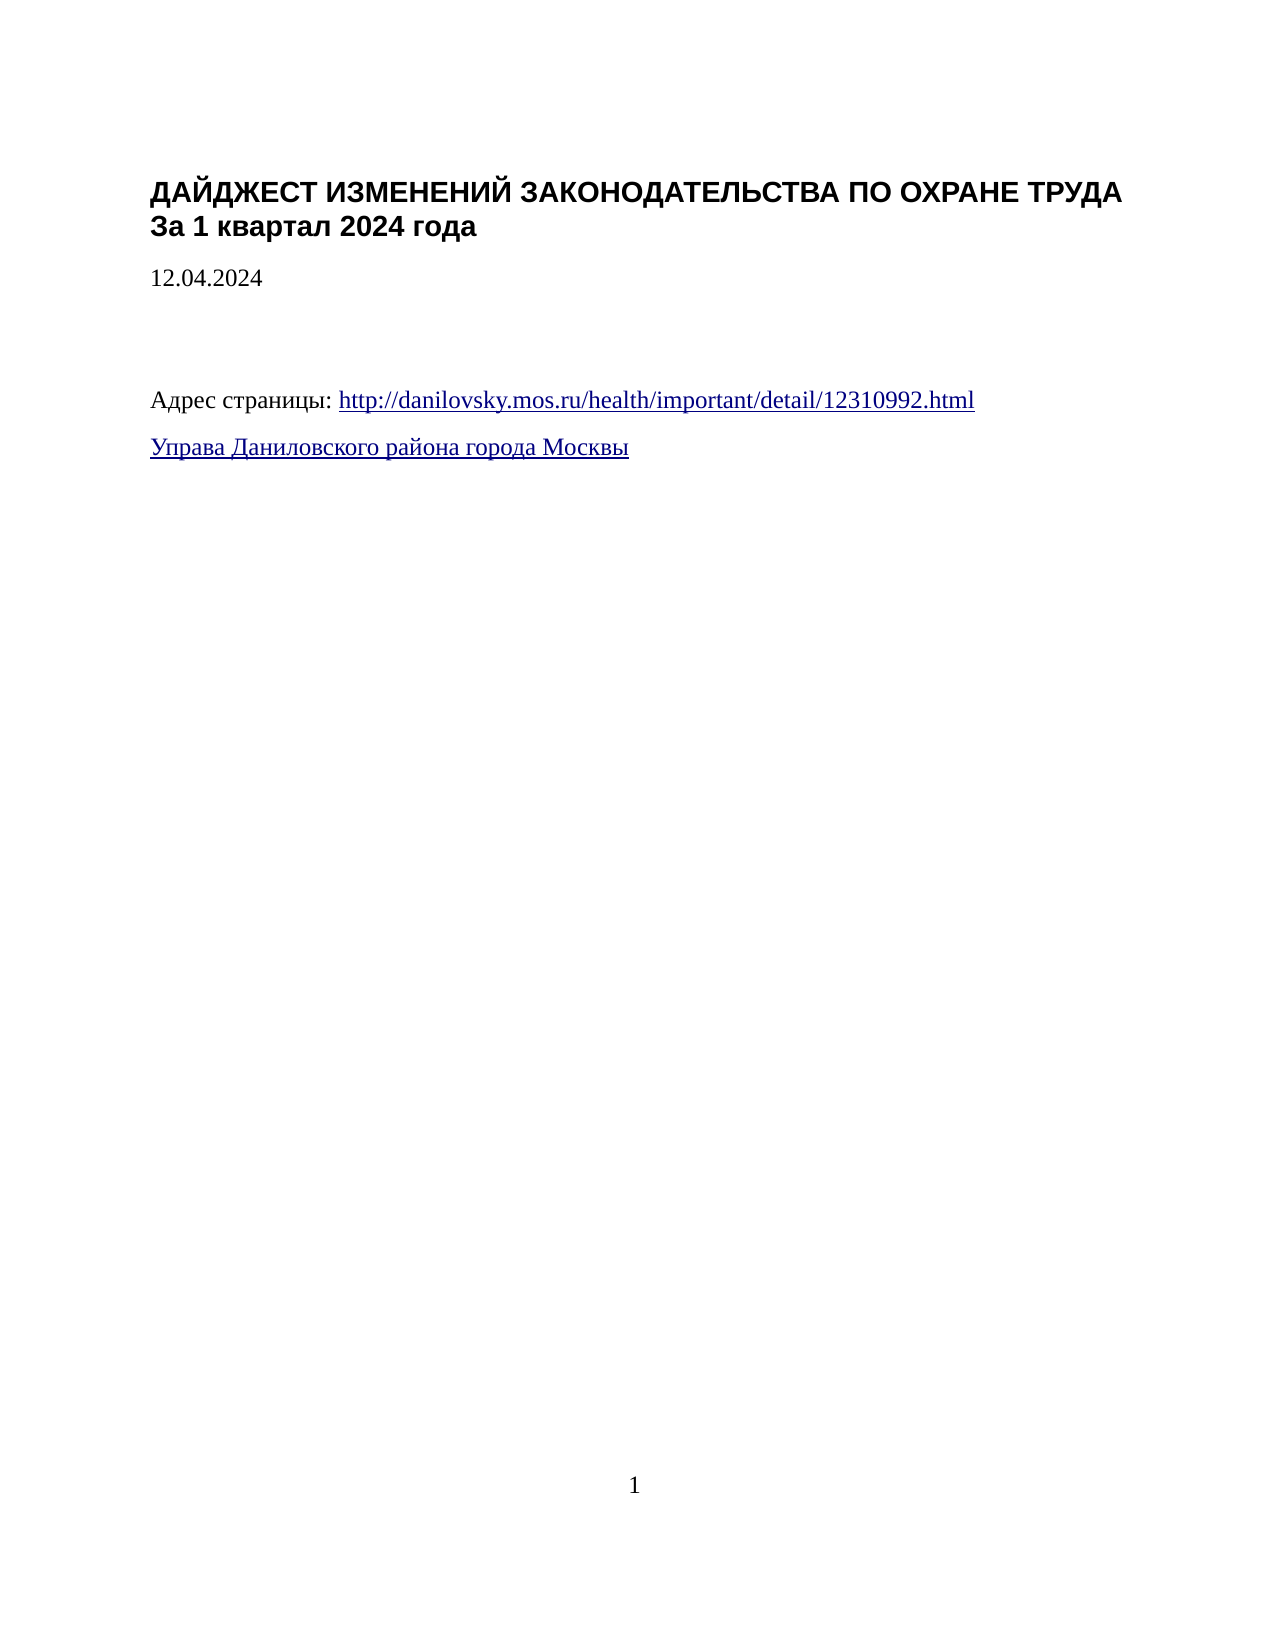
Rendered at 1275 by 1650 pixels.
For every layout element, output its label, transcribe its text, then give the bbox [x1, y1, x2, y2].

subtitle ДАЙДЖЕСТ ИЗМЕНЕНИЙ ЗАКОНОДАТЕЛЬСТВА ПО ОХРАНЕ ТРУДА За 1 квартал 2024 года [150, 175, 1125, 242]
text Управа Даниловского района города Москвы [150, 432, 1125, 461]
text 12.04.2024 [150, 263, 1125, 292]
text Адрес страницы: http://danilovsky.mos.ru/health/important/detail/12310992.html [150, 386, 1125, 414]
